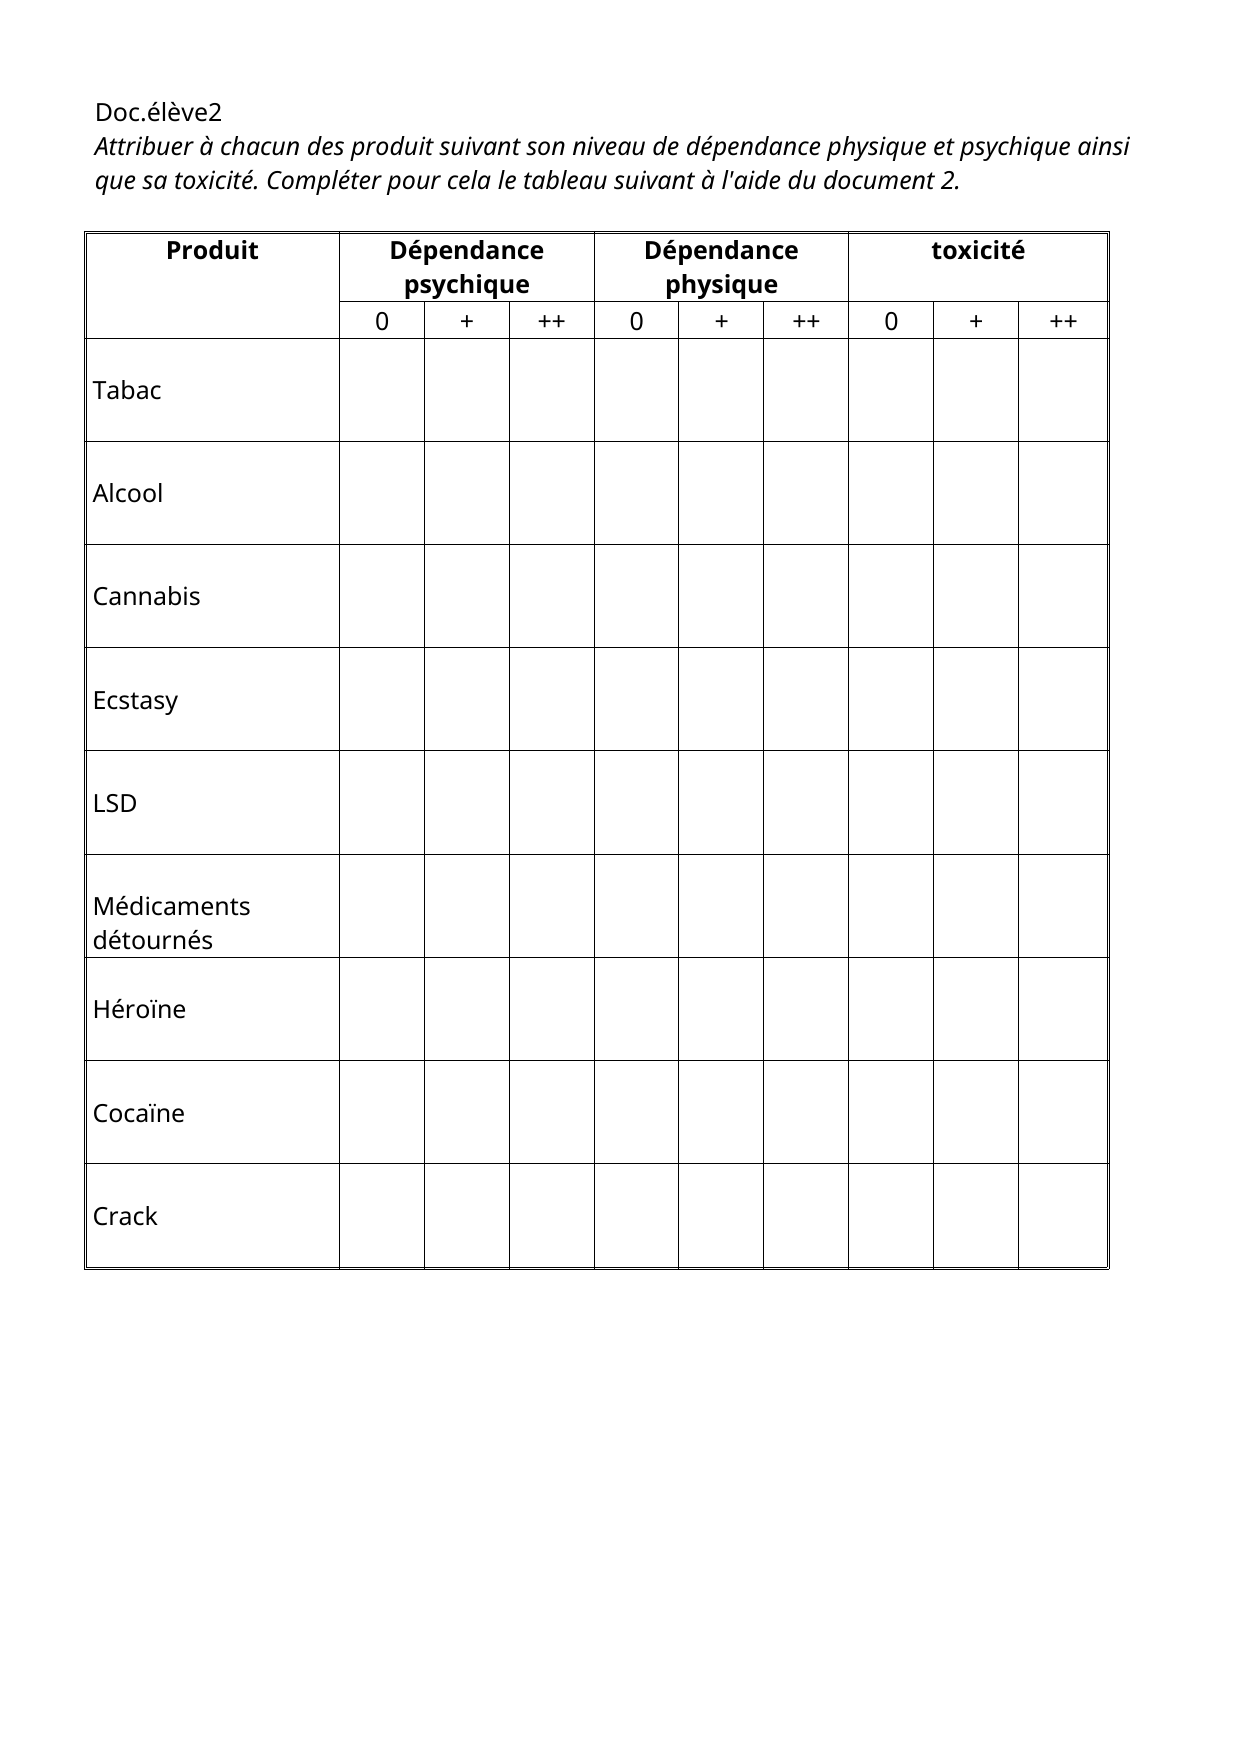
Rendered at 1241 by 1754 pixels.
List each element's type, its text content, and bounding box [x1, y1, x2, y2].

table_cell [934, 545, 1018, 647]
table_cell [849, 339, 933, 441]
table_cell [340, 1164, 424, 1267]
table_cell [764, 442, 848, 544]
table_cell [340, 648, 424, 750]
table_cell [425, 545, 509, 647]
table_cell Tabac [87, 339, 339, 441]
table_cell Ecstasy [87, 648, 339, 750]
table_cell [425, 1164, 509, 1267]
table_header Produit [87, 234, 339, 337]
table_cell [425, 855, 509, 957]
table_cell [1019, 442, 1107, 544]
table_cell [764, 855, 848, 957]
table_cell + [425, 302, 509, 337]
table_cell [1019, 339, 1107, 441]
table_cell [849, 1164, 933, 1267]
table_cell [340, 339, 424, 441]
table_cell ++ [764, 302, 848, 337]
table_cell [934, 751, 1018, 854]
table_cell [764, 958, 848, 1060]
table_cell [595, 339, 678, 441]
table_cell [340, 751, 424, 854]
table_cell [849, 648, 933, 750]
table_cell [340, 958, 424, 1060]
table_cell [934, 1164, 1018, 1267]
table_cell 0 [595, 302, 678, 337]
table_cell [510, 339, 594, 441]
table_cell [340, 855, 424, 957]
text Doc.élève2 [94, 94, 1146, 128]
table_cell [425, 648, 509, 750]
table_cell + [679, 302, 763, 337]
table_cell [1019, 648, 1107, 750]
table_cell [764, 648, 848, 750]
table_cell [425, 442, 509, 544]
table_cell [595, 1164, 678, 1267]
table_cell [510, 545, 594, 647]
table_cell Cocaïne [87, 1061, 339, 1163]
table_cell [849, 442, 933, 544]
table_cell [510, 958, 594, 1060]
table_cell Crack [87, 1164, 339, 1267]
table_cell [764, 339, 848, 441]
table_cell [340, 1061, 424, 1163]
table_cell 0 [849, 302, 933, 337]
table_cell [425, 1061, 509, 1163]
table_cell [679, 648, 763, 750]
table_header Dépendance psychique [340, 234, 594, 301]
table_cell [595, 545, 678, 647]
table_header Dépendance physique [595, 234, 848, 301]
table_cell [679, 339, 763, 441]
table_cell [764, 751, 848, 854]
table_cell [425, 339, 509, 441]
table_cell [1019, 545, 1107, 647]
table_cell [764, 545, 848, 647]
table_cell [679, 1061, 763, 1163]
table_cell [1019, 958, 1107, 1060]
table_cell [934, 442, 1018, 544]
table_cell [934, 958, 1018, 1060]
table_cell [679, 442, 763, 544]
table_cell [595, 855, 678, 957]
table_cell 0 [340, 302, 424, 337]
table_cell [679, 545, 763, 647]
table_cell [595, 442, 678, 544]
table_cell [679, 751, 763, 854]
table_cell Alcool [87, 442, 339, 544]
table_cell [595, 1061, 678, 1163]
table_cell [934, 648, 1018, 750]
table_cell [849, 751, 933, 854]
table_cell LSD [87, 751, 339, 854]
table_cell ++ [510, 302, 594, 337]
table_cell Héroïne [87, 958, 339, 1060]
table_cell [1019, 751, 1107, 854]
table_cell [595, 648, 678, 750]
table_cell [849, 545, 933, 647]
table_cell [425, 958, 509, 1060]
table_cell [425, 751, 509, 854]
table_cell [340, 442, 424, 544]
table_cell [1019, 1061, 1107, 1163]
table_cell Médicaments détournés [87, 855, 339, 957]
table_cell [679, 958, 763, 1060]
table_cell + [934, 302, 1018, 337]
table_cell [849, 958, 933, 1060]
table_cell [934, 855, 1018, 957]
table_cell [1019, 1164, 1107, 1267]
table_cell [340, 545, 424, 647]
table_cell [510, 1164, 594, 1267]
table_cell [679, 855, 763, 957]
table_cell [510, 648, 594, 750]
table_cell ++ [1019, 302, 1107, 337]
table_cell Cannabis [87, 545, 339, 647]
table_cell [934, 1061, 1018, 1163]
text Attribuer à chacun des produit suivant son niveau de dépendance physique et psychique ainsi que sa toxicité. Compléter pour cela le tableau suivant à l'aide du document 2. [94, 128, 1146, 197]
table_cell [510, 1061, 594, 1163]
table_cell [510, 855, 594, 957]
table_cell [510, 442, 594, 544]
table_cell [679, 1164, 763, 1267]
table_cell [849, 1061, 933, 1163]
table_cell [510, 751, 594, 854]
table_cell [849, 855, 933, 957]
table_cell [595, 958, 678, 1060]
table_cell [1019, 855, 1107, 957]
table_header toxicité [849, 234, 1107, 301]
table_cell [764, 1164, 848, 1267]
table_cell [595, 751, 678, 854]
table_cell [934, 339, 1018, 441]
table_cell [764, 1061, 848, 1163]
